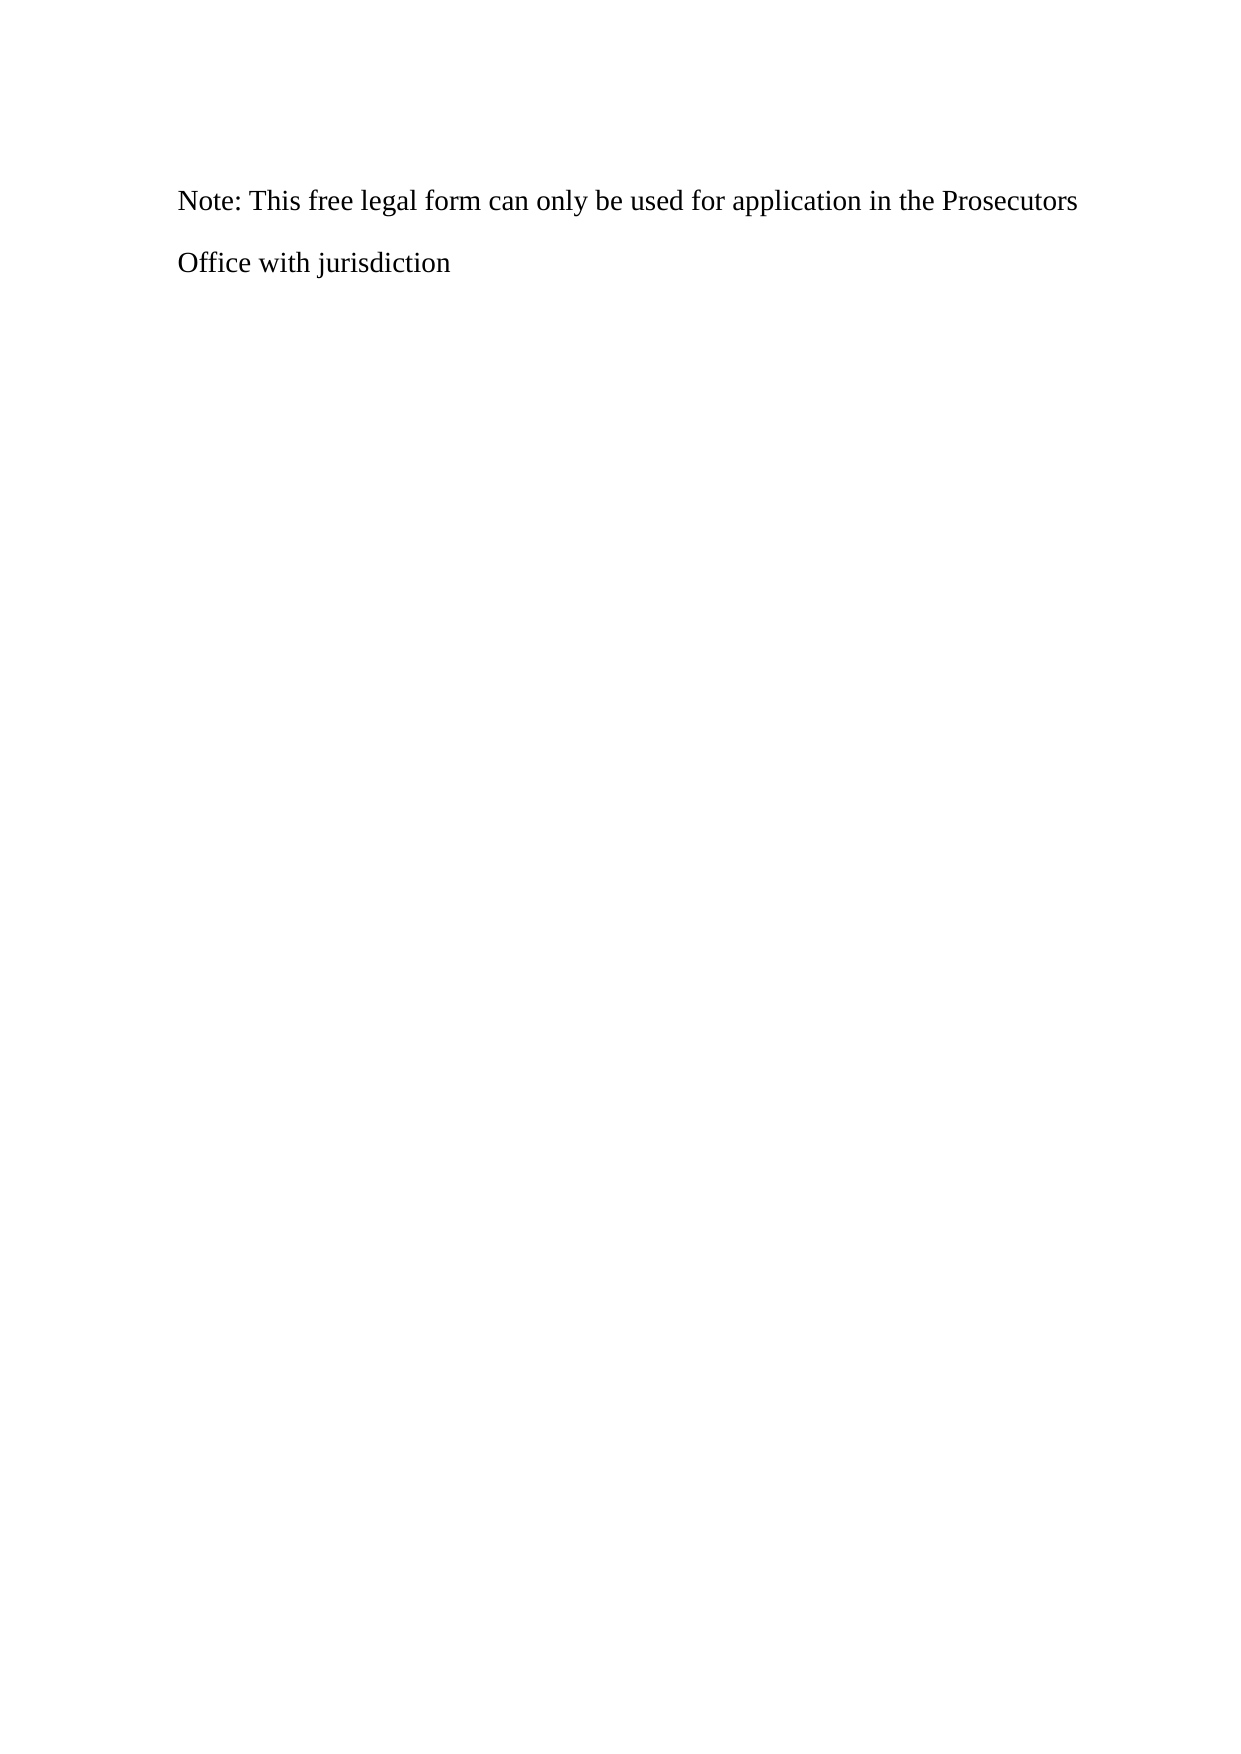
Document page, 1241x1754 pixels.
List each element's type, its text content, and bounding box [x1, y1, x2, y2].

text Note: This free legal form can only be used for application in the Prosecutors Office with jurisdiction [177, 158, 1122, 283]
